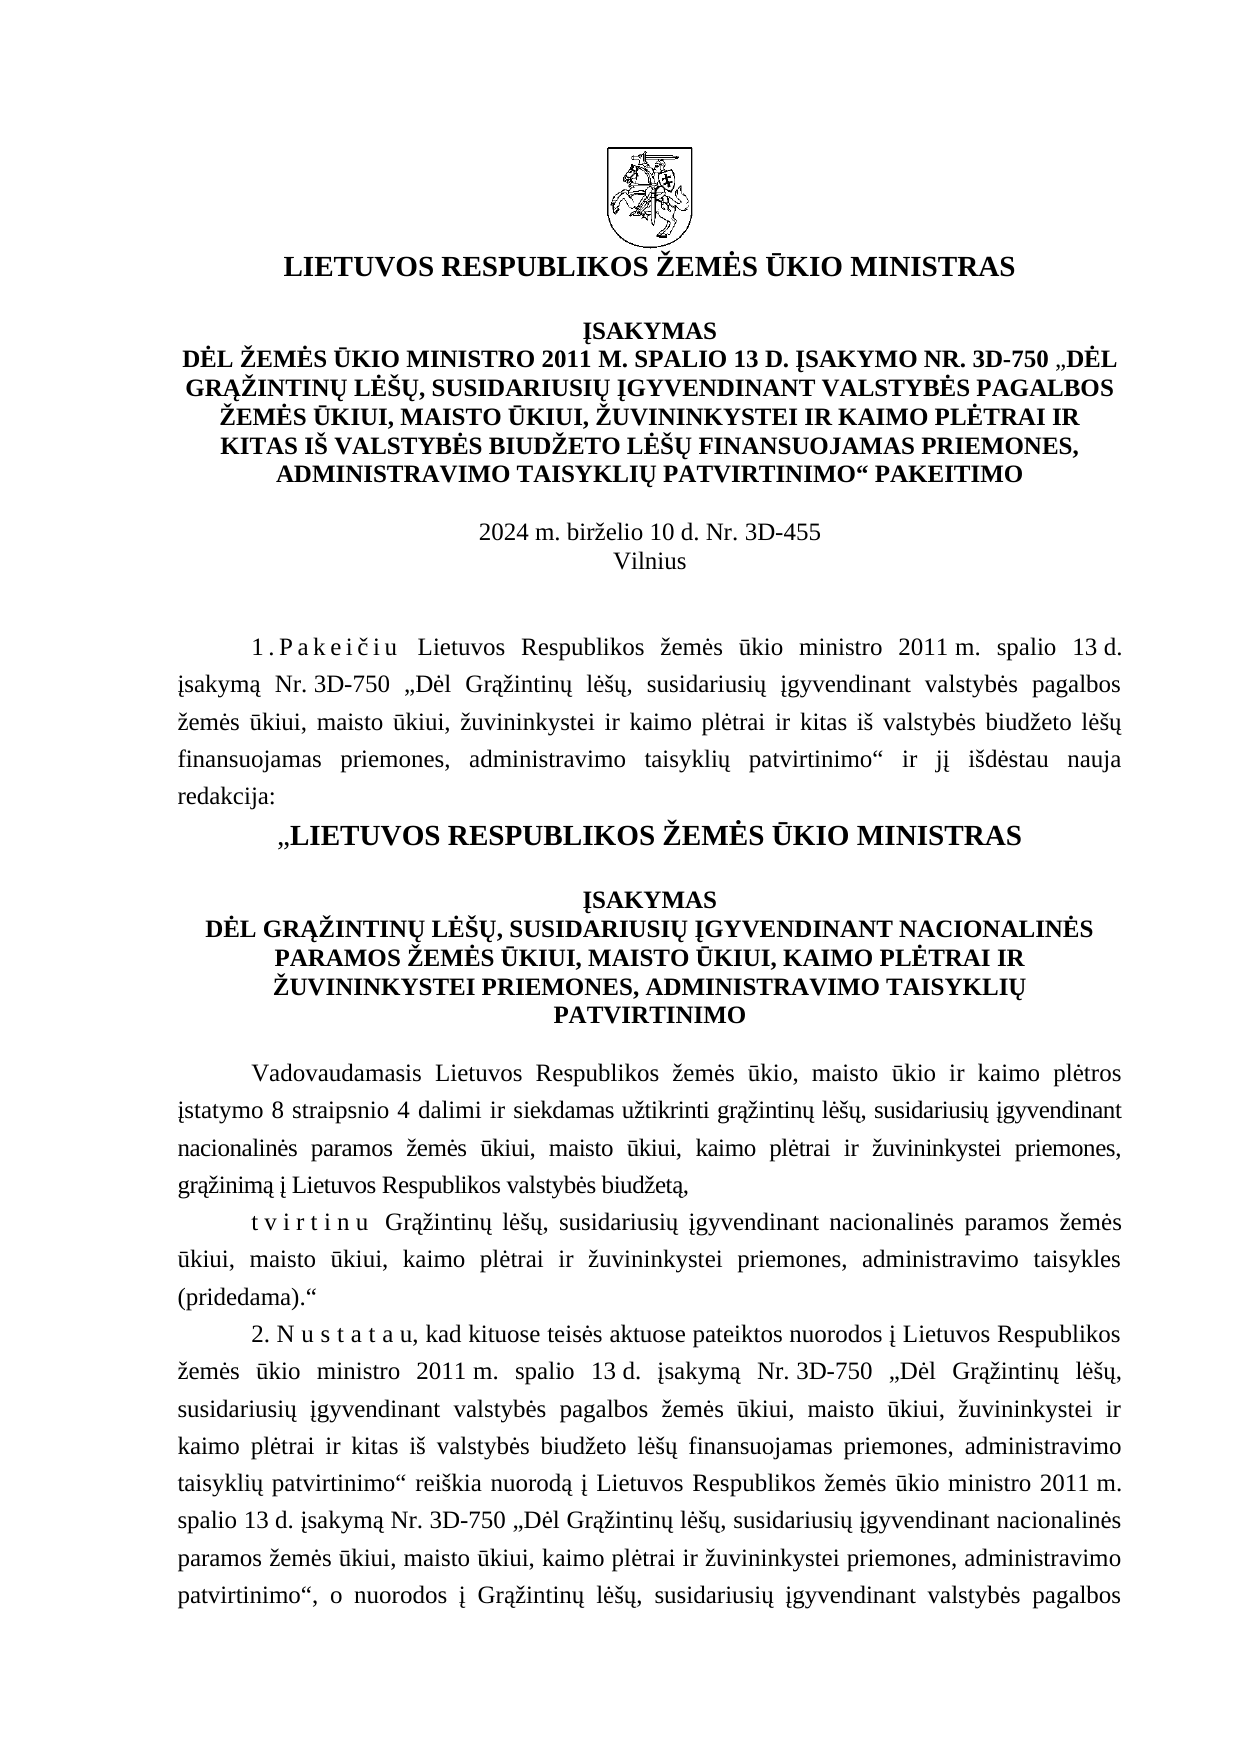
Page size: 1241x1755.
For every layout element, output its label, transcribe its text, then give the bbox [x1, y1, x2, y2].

text 2024 m. birželio 10 d. Nr. 3D-455 [177, 517, 1122, 546]
text ĮSAKYMAS [177, 886, 1122, 914]
text Vilnius [177, 546, 1122, 574]
text tvirtinu Grąžintinų lėšų, susidariusių įgyvendinant nacionalinės paramos žemės ūkiui, maisto ūkiui, kaimo plėtrai ir žuvininkystei priemones, administravimo taisykles (pridedama).“ [177, 1207, 1122, 1311]
text DĖL GRĄŽINTINŲ LĖŠŲ, SUSIDARIUSIŲ ĮGYVENDINANT nacionalinės paramos ŽEMĖS ŪKIUI, MAISTO ŪKIUI, KAIMO PLĖTRAI IR ŽUVININKYSTEI PRIEMONES, ADMINISTRAVIMO TAISYKLIŲ PATVIRTINIMO [177, 914, 1122, 1029]
text 1.Pakeičiu Lietuvos Respublikos žemės ūkio ministro 2011 m. spalio 13 d. įsakymą Nr. 3D-750 „Dėl Grąžintinų lėšų, susidariusių įgyvendinant valstybės pagalbos žemės ūkiui, maisto ūkiui, žuvininkystei ir kaimo plėtrai ir kitas iš valstybės biudžeto lėšų finansuojamas priemones, administravimo taisyklių patvirtinimo“ ir jį išdėstau nauja redakcija: [177, 632, 1122, 810]
text Vadovaudamasis Lietuvos Respublikos žemės ūkio, maisto ūkio ir kaimo plėtros įstatymo 8 straipsnio 4 dalimi ir siekdamas užtikrinti grąžintinų lėšų, susidariusių įgyvendinant nacionalinės paramos žemės ūkiui, maisto ūkiui, kaimo plėtrai ir žuvininkystei priemones, grąžinimą į Lietuvos Respublikos valstybės biudžetą, [177, 1058, 1122, 1199]
text Dėl žemės ūkio ministro 2011 m. spalio 13 d. įsakymo Nr. 3D-750 „DĖL GRĄŽINTINŲ LĖŠŲ, SUSIDARIUSIŲ ĮGYVENDINANT VALSTYBĖS PAGALBOS ŽEMĖS ŪKIUI, MAISTO ŪKIUI, ŽUVININKYSTEI IR KAIMO PLĖTRAI IR KITAS IŠ VALSTYBĖS BIUDŽETO LĖŠŲ FINANSUOJAMAS PRIEMONES, ADMINISTRAVIMO TAISYKLIŲ PATVIRTINIMO“ PAKEITIMO [177, 344, 1122, 488]
text 2. N u s t a t a u, kad kituose teisės aktuose pateiktos nuorodos į Lietuvos Respublikos žemės ūkio ministro 2011 m. spalio 13 d. įsakymą Nr. 3D-750 „Dėl Grąžintinų lėšų, susidariusių įgyvendinant valstybės pagalbos žemės ūkiui, maisto ūkiui, žuvininkystei ir kaimo plėtrai ir kitas iš valstybės biudžeto lėšų finansuojamas priemones, administravimo taisyklių patvirtinimo“ reiškia nuorodą į Lietuvos Respublikos žemės ūkio ministro 2011 m. spalio 13 d. įsakymą Nr. 3D-750 „Dėl Grąžintinų lėšų, susidariusių įgyvendinant nacionalinės paramos žemės ūkiui, maisto ūkiui, kaimo plėtrai ir žuvininkystei priemones, administravimo patvirtinimo“, o nuorodos į Grąžintinų lėšų, susidariusių įgyvendinant valstybės pagalbos [177, 1319, 1122, 1609]
text LIETUVOS RESPUBLIKOS ŽEMĖS ŪKIO MINISTRAS [177, 249, 1122, 282]
text „LIETUVOS RESPUBLIKOS ŽEMĖS ŪKIO MINISTRAS [177, 818, 1122, 852]
text ĮSAKYMAS [177, 316, 1122, 344]
